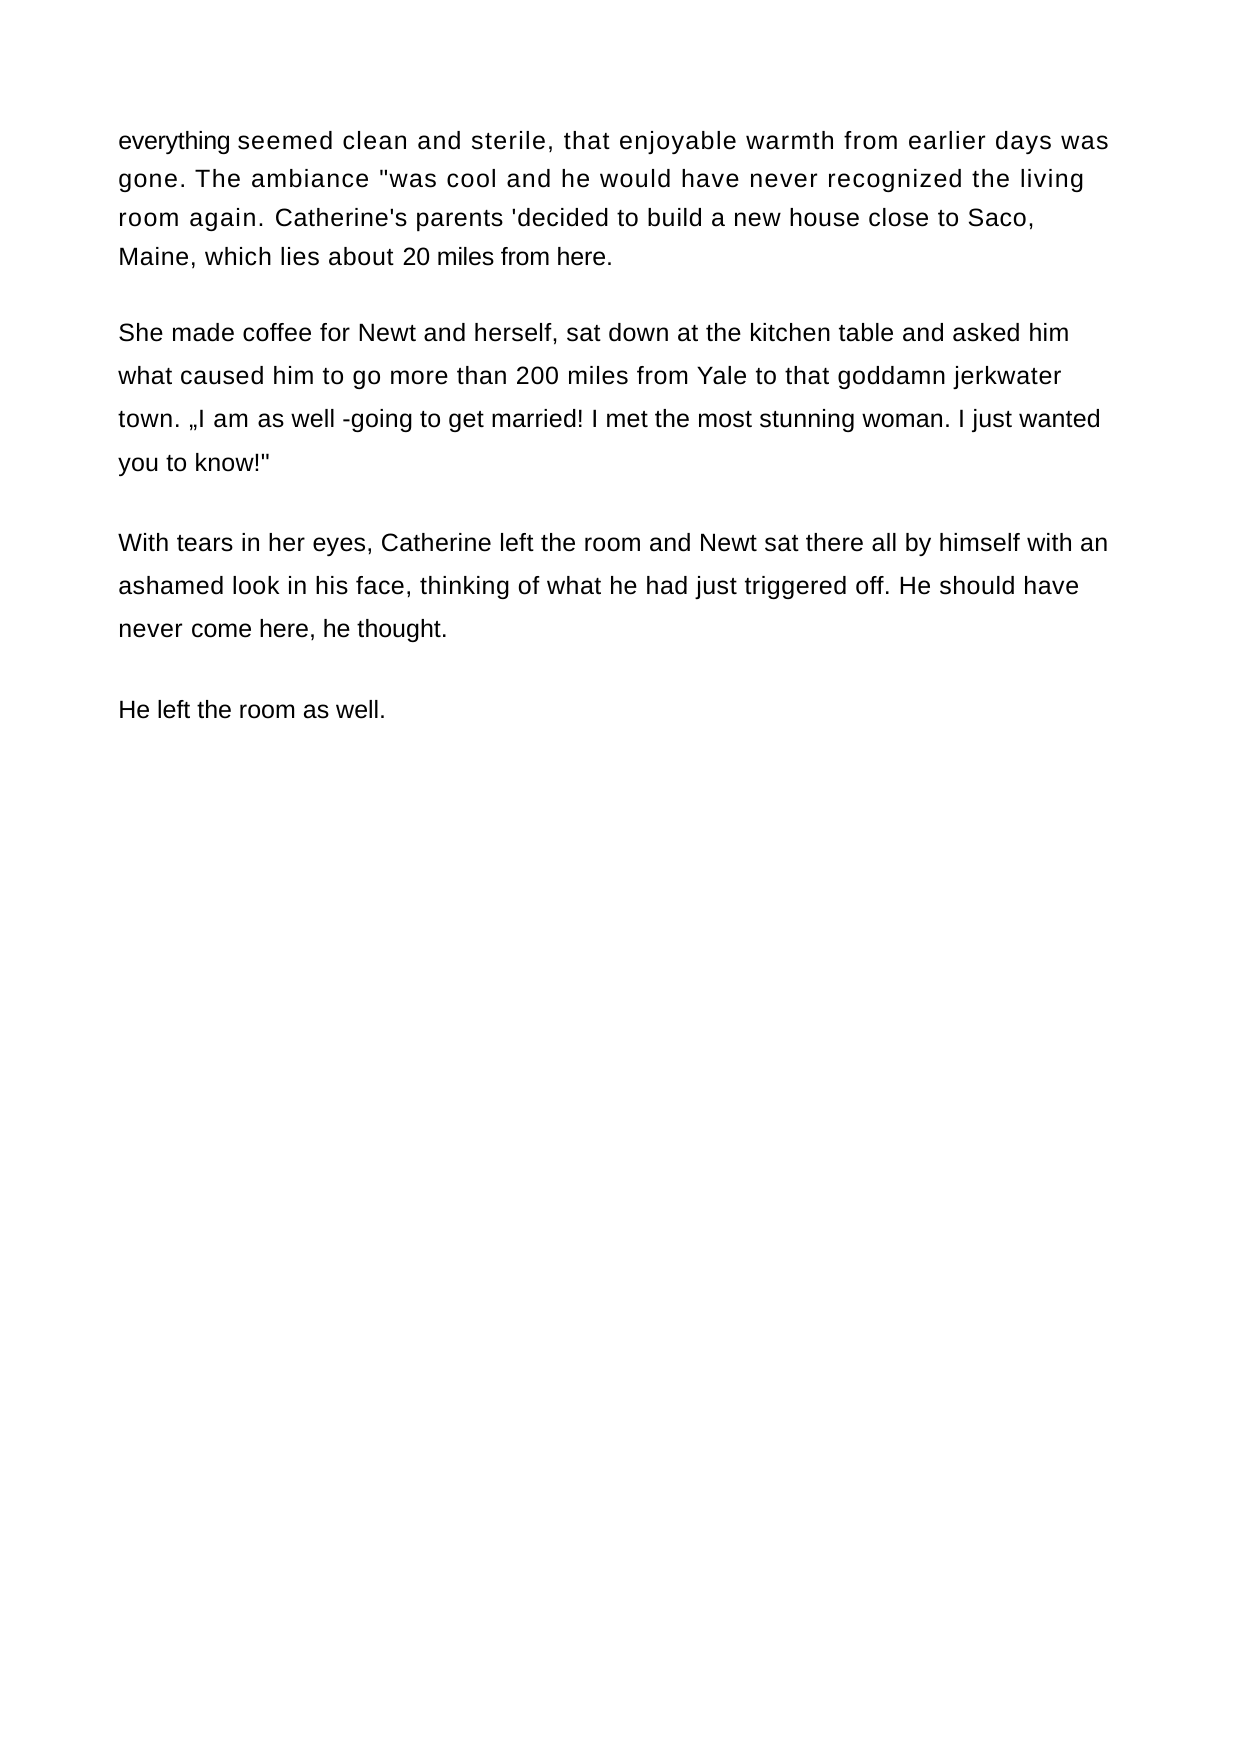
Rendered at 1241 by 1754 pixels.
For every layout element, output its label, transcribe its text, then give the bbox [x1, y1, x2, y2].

text everything seemed clean and sterile, that enjoyable warmth from earlier days was gone. The ambiance "was cool and he would have never recognized the living room again. Catherine's parents 'decided to build a new house close to Saco, Maine, which lies about 20 miles from here. [118, 118, 1122, 273]
text With tears in her eyes, Catherine left the room and Newt sat there all by himself with an ashamed look in his face, thinking of what he had just triggered off. He should have never come here, he thought. [118, 528, 1122, 643]
text He left the room as well. [118, 695, 1122, 724]
text She made coffee for Newt and herself, sat down at the kitchen table and asked him what caused him to go more than 200 miles from Yale to that goddamn jerkwater town. „I am as well -going to get married! I met the most stunning woman. I just wanted you to know!" [118, 318, 1122, 476]
